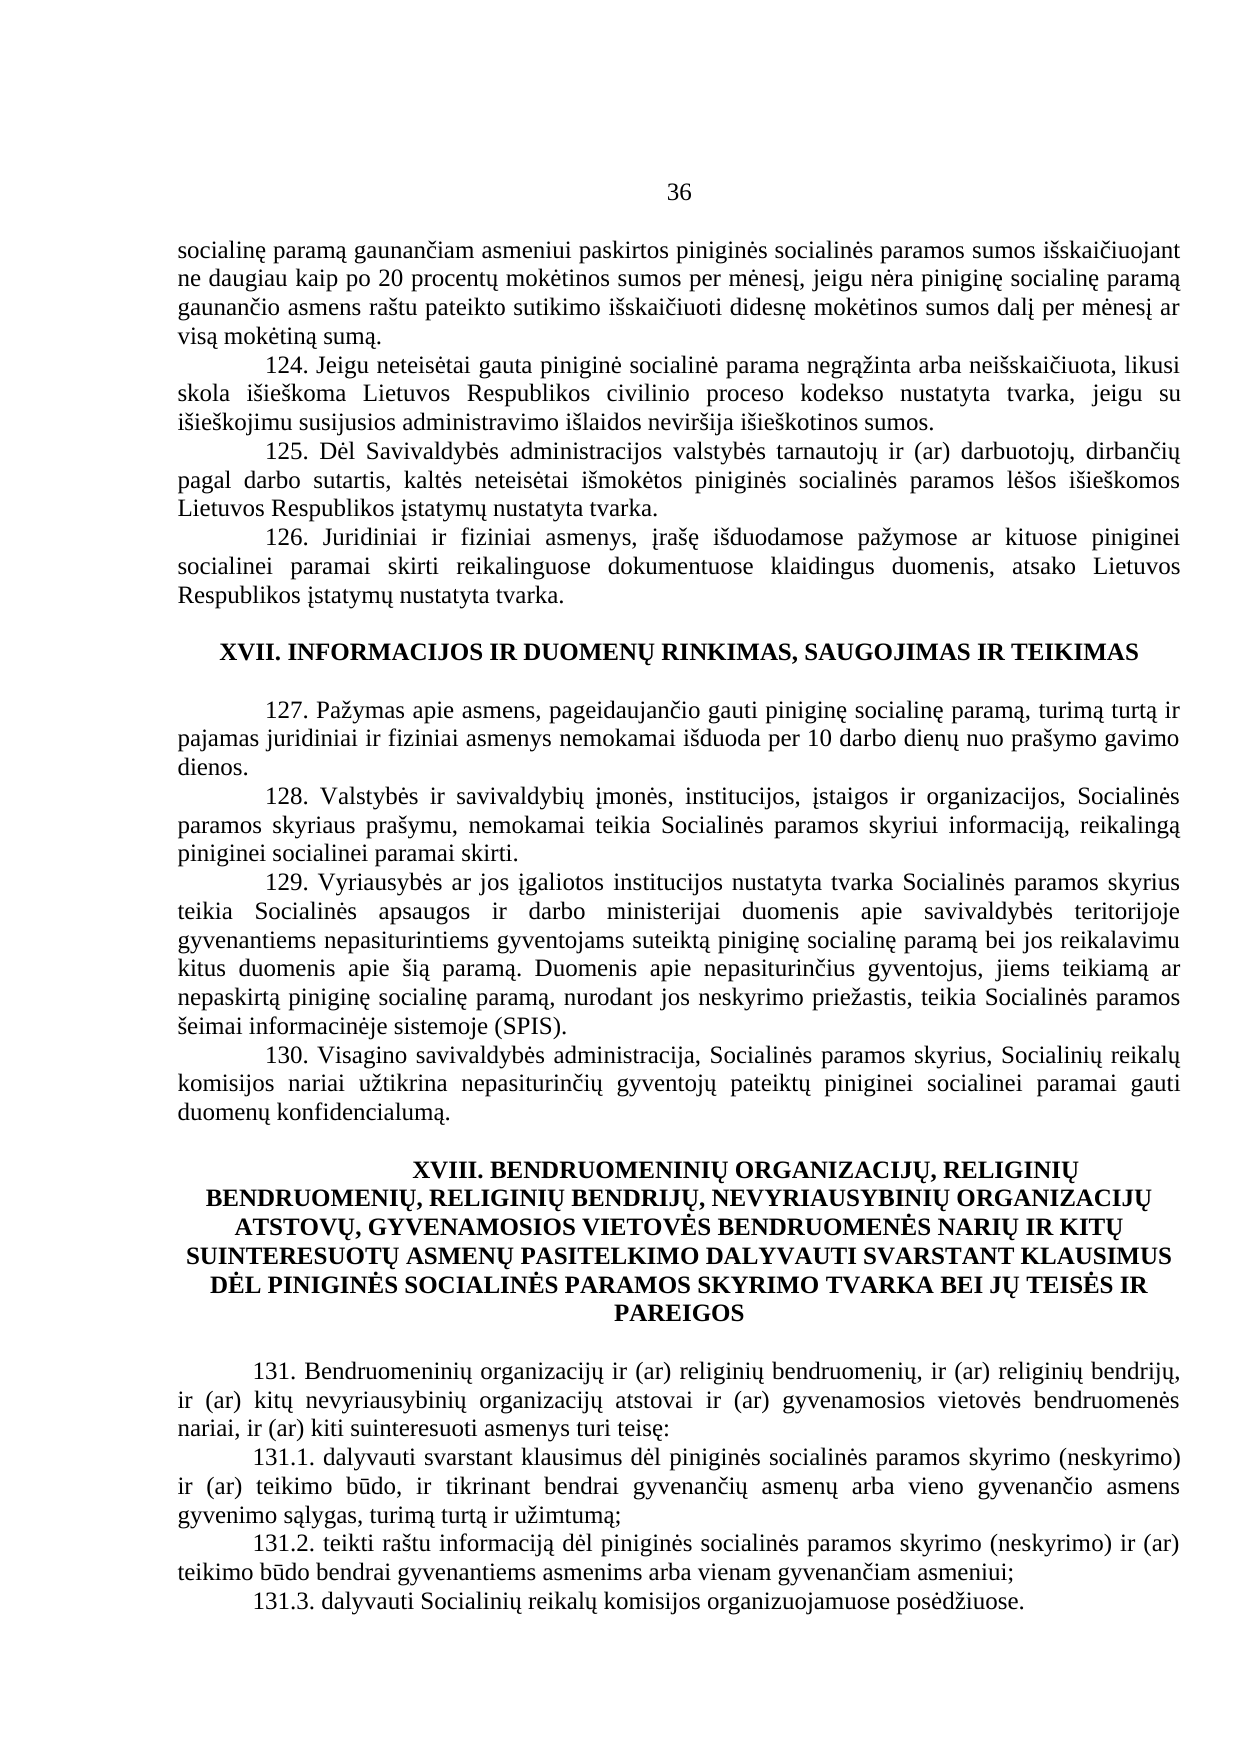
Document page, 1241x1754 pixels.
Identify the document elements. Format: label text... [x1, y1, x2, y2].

text 131. Bendruomeninių organizacijų ir (ar) religinių bendruomenių, ir (ar) religinių bendrijų, ir (ar) kitų nevyriausybinių organizacijų atstovai ir (ar) gyvenamosios vietovės bendruomenės nariai, ir (ar) kiti suinteresuoti asmenys turi teisę: [177, 1356, 1181, 1442]
text 129. Vyriausybės ar jos įgaliotos institucijos nustatyta tvarka Socialinės paramos skyrius teikia Socialinės apsaugos ir darbo ministerijai duomenis apie savivaldybės teritorijoje gyvenantiems nepasiturintiems gyventojams suteiktą piniginę socialinę paramą bei jos reikalavimu kitus duomenis apie šią paramą. Duomenis apie nepasiturinčius gyventojus, jiems teikiamą ar nepaskirtą piniginę socialinę paramą, nurodant jos neskyrimo priežastis, teikia Socialinės paramos šeimai informacinėje sistemoje (SPIS). [177, 867, 1181, 1040]
text 126. Juridiniai ir fiziniai asmenys, įrašę išduodamose pažymose ar kituose piniginei socialinei paramai skirti reikalinguose dokumentuose klaidingus duomenis, atsako Lietuvos Respublikos įstatymų nustatyta tvarka. [177, 522, 1181, 608]
text 124. Jeigu neteisėtai gauta piniginė socialinė parama negrąžinta arba neišskaičiuota, likusi skola išieškoma Lietuvos Respublikos civilinio proceso kodekso nustatyta tvarka, jeigu su išieškojimu susijusios administravimo išlaidos neviršija išieškotinos sumos. [177, 350, 1181, 436]
text 130. Visagino savivaldybės administracija, Socialinės paramos skyrius, Socialinių reikalų komisijos nariai užtikrina nepasiturinčių gyventojų pateiktų piniginei socialinei paramai gauti duomenų konfidencialumą. [177, 1040, 1181, 1126]
text socialinę paramą gaunančiam asmeniui paskirtos piniginės socialinės paramos sumos išskaičiuojant ne daugiau kaip po 20 procentų mokėtinos sumos per mėnesį, jeigu nėra piniginę socialinę paramą gaunančio asmens raštu pateikto sutikimo išskaičiuoti didesnę mokėtinos sumos dalį per mėnesį ar visą mokėtiną sumą. [177, 235, 1181, 350]
text 131.3. dalyvauti Socialinių reikalų komisijos organizuojamuose posėdžiuose. [177, 1586, 1181, 1615]
text XVII. INFORMACIJOS IR DUOMENŲ RINKIMAS, SAUGOJIMAS IR TEIKIMAS [177, 637, 1181, 666]
text 128. Valstybės ir savivaldybių įmonės, institucijos, įstaigos ir organizacijos, Socialinės paramos skyriaus prašymu, nemokamai teikia Socialinės paramos skyriui informaciją, reikalingą piniginei socialinei paramai skirti. [177, 781, 1181, 867]
text 127. Pažymas apie asmens, pageidaujančio gauti piniginę socialinę paramą, turimą turtą ir pajamas juridiniai ir fiziniai asmenys nemokamai išduoda per 10 darbo dienų nuo prašymo gavimo dienos. [177, 695, 1181, 781]
text 131.2. teikti raštu informaciją dėl piniginės socialinės paramos skyrimo (neskyrimo) ir (ar) teikimo būdo bendrai gyvenantiems asmenims arba vienam gyvenančiam asmeniui; [177, 1528, 1181, 1586]
text XVIII. Bendruomeninių organizacijų, religinių bendruomenių, religinių bendrijų, nevyriausybinių organizacijų atstovų, gyvenamosios vietovės bendruomenės narių ir kitų suinteresuotų asmenų pasitelkimo dalyvauti svarstant klausimus dėl piniginės socialinės paramos skyrimo tvarka bei jų teisės ir pareigos [177, 1155, 1181, 1327]
text 125. Dėl Savivaldybės administracijos valstybės tarnautojų ir (ar) darbuotojų, dirbančių pagal darbo sutartis, kaltės neteisėtai išmokėtos piniginės socialinės paramos lėšos išieškomos Lietuvos Respublikos įstatymų nustatyta tvarka. [177, 436, 1181, 522]
text 131.1. dalyvauti svarstant klausimus dėl piniginės socialinės paramos skyrimo (neskyrimo) ir (ar) teikimo būdo, ir tikrinant bendrai gyvenančių asmenų arba vieno gyvenančio asmens gyvenimo sąlygas, turimą turtą ir užimtumą; [177, 1442, 1181, 1528]
